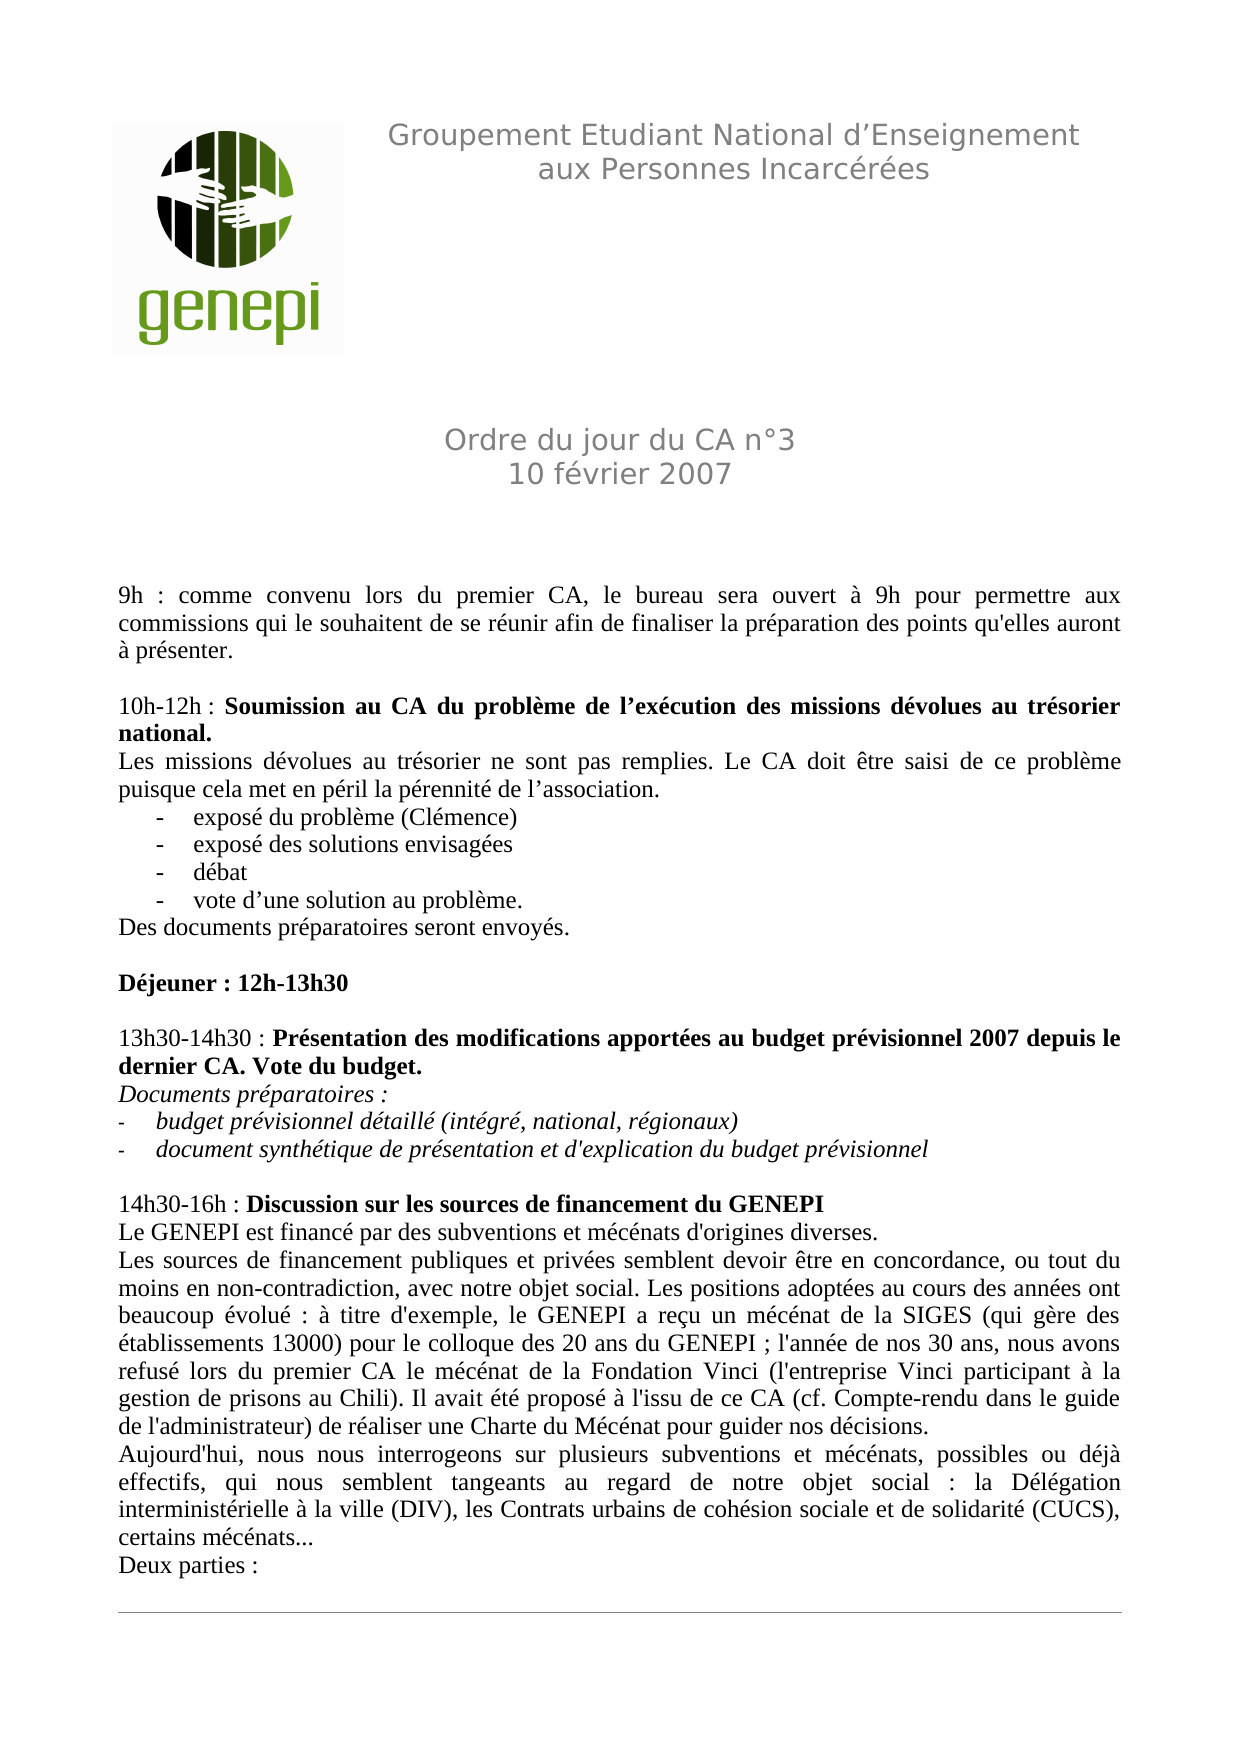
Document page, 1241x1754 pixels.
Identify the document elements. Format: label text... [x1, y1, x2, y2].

text Déjeuner : 12h-13h30 [118, 969, 1122, 997]
text Les sources de financement publiques et privées semblent devoir être en concordance, ou tout du moins en non-contradiction, avec notre objet social. Les positions adoptées au cours des années ont beaucoup évolué : à titre d'exemple, le GENEPI a reçu un mécénat de la SIGES (qui gère des établissements 13000) pour le colloque des 20 ans du GENEPI ; l'année de nos 30 ans, nous avons refusé lors du premier CA le mécénat de la Fondation Vinci (l'entreprise Vinci participant à la gestion de prisons au Chili). Il avait été proposé à l'issu de ce CA (cf. Compte-rendu dans le guide de l'administrateur) de réaliser une Charte du Mécénat pour guider nos décisions. [118, 1246, 1122, 1440]
text 14h30-16h : Discussion sur les sources de financement du GENEPI [118, 1191, 1122, 1218]
text Ordre du jour du CA n°3 [118, 424, 1122, 458]
text aux Personnes Incarcérées [346, 152, 1122, 186]
list budget prévisionnel détaillé (intégré, national, régionaux) [118, 1107, 1122, 1135]
text Documents préparatoires : [118, 1080, 1122, 1107]
text 10 février 2007 [118, 458, 1122, 492]
text Groupement Etudiant National d’Enseignement [118, 118, 1122, 152]
text 10h-12h : Soumission au CA du problème de l’exécution des missions dévolues au trésorier national. [118, 692, 1122, 747]
text Les missions dévolues au trésorier ne sont pas remplies. Le CA doit être saisi de ce problème puisque cela met en péril la pérennité de l’association. [118, 747, 1122, 803]
text Aujourd'hui, nous nous interrogeons sur plusieurs subventions et mécénats, possibles ou déjà effectifs, qui nous semblent tangeants au regard de notre objet social : la Délégation interministérielle à la ville (DIV), les Contrats urbains de cohésion sociale et de solidarité (CUCS), certains mécénats... [118, 1440, 1122, 1551]
text Le GENEPI est financé par des subventions et mécénats d'origines diverses. [118, 1218, 1122, 1246]
list exposé des solutions envisagées [156, 830, 1122, 858]
picture [111, 122, 345, 356]
text Des documents préparatoires seront envoyés. [118, 913, 1122, 941]
list document synthétique de présentation et d'explication du budget prévisionnel [118, 1135, 1122, 1163]
text 9h : comme convenu lors du premier CA, le bureau sera ouvert à 9h pour permettre aux commissions qui le souhaitent de se réunir afin de finaliser la préparation des points qu'elles auront à présenter. [118, 581, 1122, 664]
text 13h30-14h30 : Présentation des modifications apportées au budget prévisionnel 2007 depuis le dernier CA. Vote du budget. [118, 1024, 1122, 1080]
list vote d’une solution au problème. [156, 886, 1122, 913]
list exposé du problème (Clémence) [156, 803, 1122, 830]
text Deux parties : [118, 1551, 1122, 1578]
list débat [156, 858, 1122, 886]
